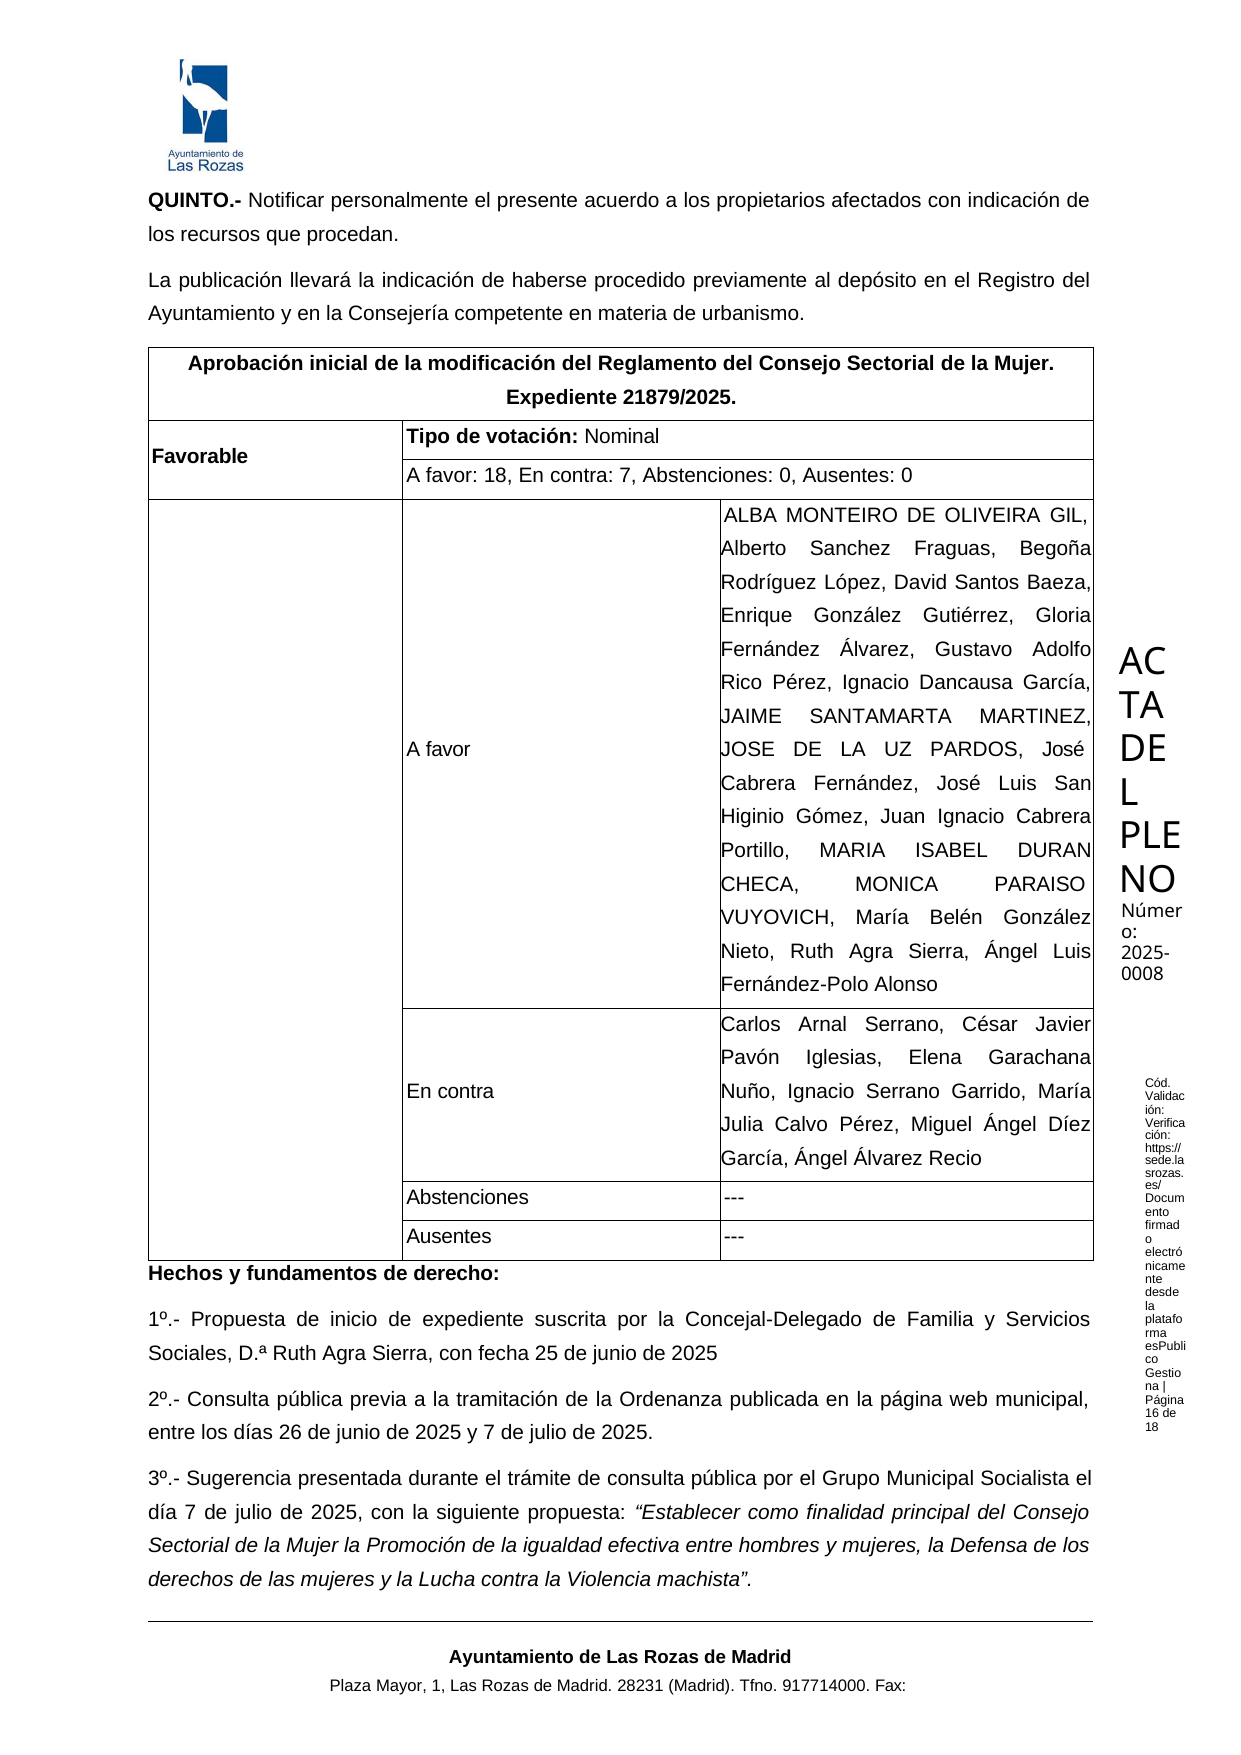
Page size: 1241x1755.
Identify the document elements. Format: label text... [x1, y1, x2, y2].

table_cell ALBA MONTEIRO DE OLIVEIRA GIL, Alberto Sanchez Fraguas, Begoña Rodríguez López, David Santos Baeza, Enrique González Gutiérrez, Gloria Fernández Álvarez, Gustavo Adolfo Rico Pérez, Ignacio Dancausa García, JAIME SANTAMARTA MARTINEZ, JOSE DE LA UZ PARDOS, José Cabrera Fernández, José Luis San Higinio Gómez, Juan Ignacio Cabrera Portillo, MARIA ISABEL DURAN CHECA, MONICA PARAISO VUYOVICH, María Belén González Nieto, Ruth Agra Sierra, Ángel Luis Fernández-Polo Alonso [721, 500, 1093, 1007]
table_cell --- [721, 1221, 1093, 1260]
text Verificación: https://sede.lasrozas.es/ [1145, 1117, 1186, 1192]
text 1º.- Propuesta de inicio de expediente suscrita por la Concejal-Delegado de Familia y Servicios Sociales, D.ª Ruth Agra Sierra, con fecha 25 de junio de 2025 [148, 1307, 1092, 1364]
table_cell --- [721, 1182, 1093, 1220]
subtitle Hechos y fundamentos de derecho: [148, 1261, 1108, 1285]
table_cell En contra [403, 1009, 720, 1181]
text La publicación llevará la indicación de haberse procedido previamente al depósito en el Registro del Ayuntamiento y en la Consejería competente en materia de urbanismo. [148, 267, 1092, 325]
text Número: 2025-0008 Fecha: 22/09/2025 [1121, 901, 1185, 985]
table_cell Favorable [149, 421, 402, 498]
text 2º.- Consulta pública previa a la tramitación de la Ordenanza publicada en la página web municipal, entre los días 26 de junio de 2025 y 7 de julio de 2025. [148, 1387, 1091, 1444]
table_cell Ausentes [403, 1221, 720, 1260]
table_cell A favor [403, 500, 720, 1007]
table_cell [149, 500, 402, 1260]
text ACTA DEL PLENO [1119, 640, 1185, 901]
table_cell Carlos Arnal Serrano, César Javier Pavón Iglesias, Elena Garachana Nuño, Ignacio Serrano Garrido, María Julia Calvo Pérez, Miguel Ángel Díez García, Ángel Álvarez Recio [721, 1009, 1093, 1181]
table_header Aprobación inicial de la modificación del Reglamento del Consejo Sectorial de la Mujer. Expediente 21879/2025. [149, 348, 1093, 420]
text Cód. Validación: [1145, 1077, 1186, 1117]
text Documento firmado electrónicamente desde la plataforma esPublico Gestiona | Página 16 de 18 [1145, 1192, 1186, 1434]
text [1117, 638, 1185, 985]
table_cell Tipo de votación: Nominal [403, 421, 1093, 459]
table_cell A favor: 18, En contra: 7, Abstenciones: 0, Ausentes: 0 [403, 460, 1093, 498]
text 3º.- Sugerencia presentada durante el trámite de consulta pública por el Grupo Municipal Socialista el día 7 de julio de 2025, con la siguiente propuesta: “Establecer como finalidad principal del Consejo Sectorial de la Mujer la Promoción de la igualdad efectiva entre hombres y mujeres, la Defensa de los derechos de las mujeres y la Lucha contra la Violencia machista”. [148, 1466, 1092, 1591]
text QUINTO.- Notificar personalmente el presente acuerdo a los propietarios afectados con indicación de los recursos que procedan. [148, 188, 1091, 245]
table_cell Abstenciones [403, 1182, 720, 1220]
text [1143, 1075, 1186, 1612]
